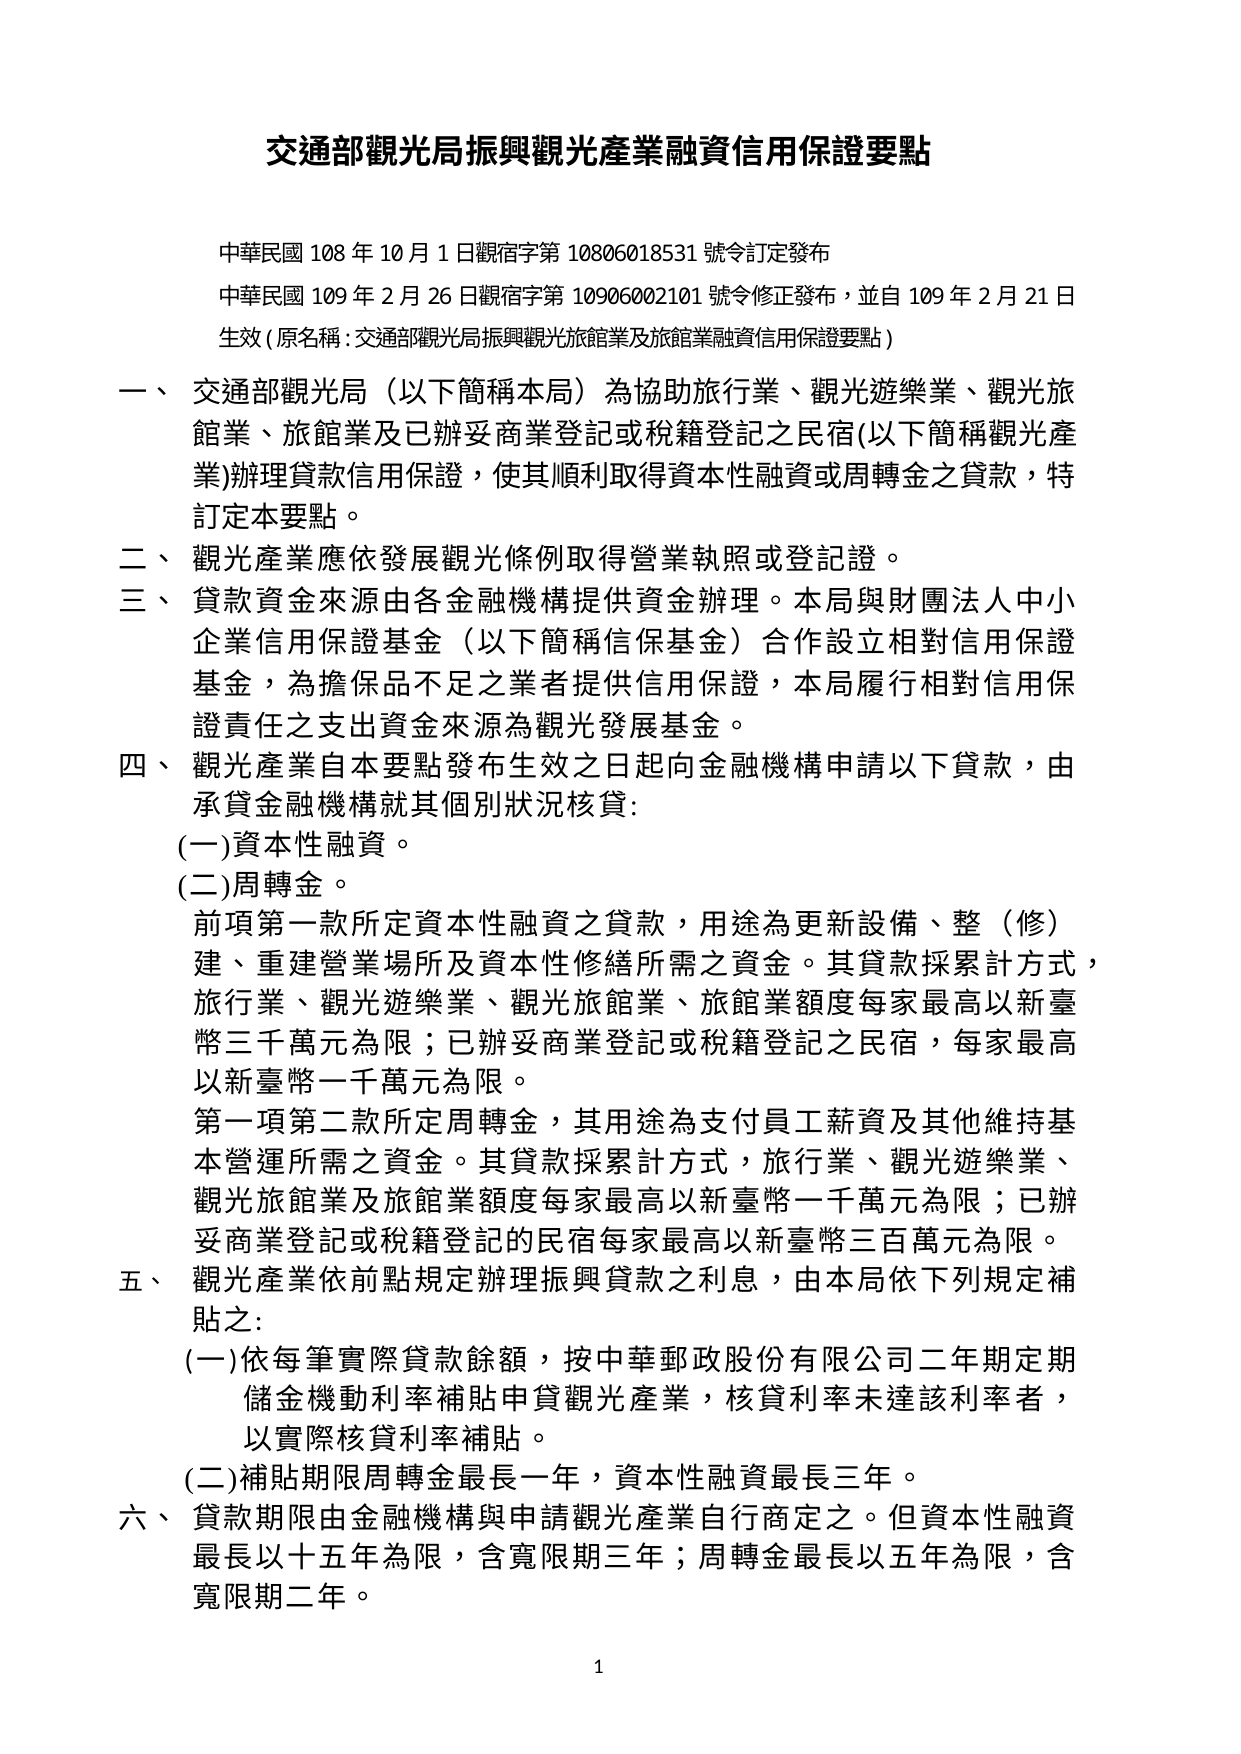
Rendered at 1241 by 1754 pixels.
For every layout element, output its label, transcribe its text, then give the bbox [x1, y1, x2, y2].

list 觀光產業依前點規定辦理振興貸款之利息，由本局依下列規定補貼之: [118, 1259, 1078, 1338]
text (一)依每筆實際貸款餘額，按中華郵政股份有限公司二年期定期儲金機動利率補貼申貸觀光產業，核貸利率未達該利率者，以實際核貸利率補貼。 [184, 1338, 1078, 1457]
text 中華民國109年2月26日觀宿字第10906002101號令修正發布，並自109年2月21日生效(原名稱:交通部觀光局振興觀光旅館業及旅館業融資信用保證要點) [218, 270, 1078, 353]
text 中華民國108年10月1日觀宿字第10806018531號令訂定發布 [218, 228, 1078, 270]
text 交通部觀光局振興觀光產業融資信用保證要點 [118, 130, 1078, 172]
text 前項第一款所定資本性融資之貸款，用途為更新設備、整（修）建、重建營業場所及資本性修繕所需之資金。其貸款採累計方式，旅行業、觀光遊樂業、觀光旅館業、旅館業額度每家最高以新臺幣三千萬元為限；已辦妥商業登記或稅籍登記之民宿，每家最高以新臺幣一千萬元為限。 第一項第二款所定周轉金，其用途為支付員工薪資及其他維持基本營運所需之資金。其貸款採累計方式，旅行業、觀光遊樂業、觀光旅館業及旅館業額度每家最高以新臺幣一千萬元為限；已辦妥商業登記或稅籍登記的民宿每家最高以新臺幣三百萬元為限。 [193, 903, 1078, 1259]
list 觀光產業應依發展觀光條例取得營業執照或登記證。 [118, 536, 1078, 578]
text (一)資本性融資。 [168, 824, 1078, 863]
list 貸款資金來源由各金融機構提供資金辦理。本局與財團法人中小企業信用保證基金（以下簡稱信保基金）合作設立相對信用保證基金，為擔保品不足之業者提供信用保證，本局履行相對信用保證責任之支出資金來源為觀光發展基金。 [118, 578, 1078, 744]
list 貸款期限由金融機構與申請觀光產業自行商定之。但資本性融資最長以十五年為限，含寬限期三年；周轉金最長以五年為限，含寬限期二年。 [118, 1497, 1078, 1615]
list 交通部觀光局（以下簡稱本局）為協助旅行業、觀光遊樂業、觀光旅館業、旅館業及已辦妥商業登記或稅籍登記之民宿(以下簡稱觀光產業)辦理貸款信用保證，使其順利取得資本性融資或周轉金之貸款，特訂定本要點。 [118, 369, 1078, 536]
list 觀光產業自本要點發布生效之日起向金融機構申請以下貸款，由承貸金融機構就其個別狀況核貸: [118, 744, 1078, 824]
text (二)補貼期限周轉金最長一年，資本性融資最長三年。 [184, 1457, 1078, 1497]
text (二)周轉金。 [168, 863, 1078, 903]
